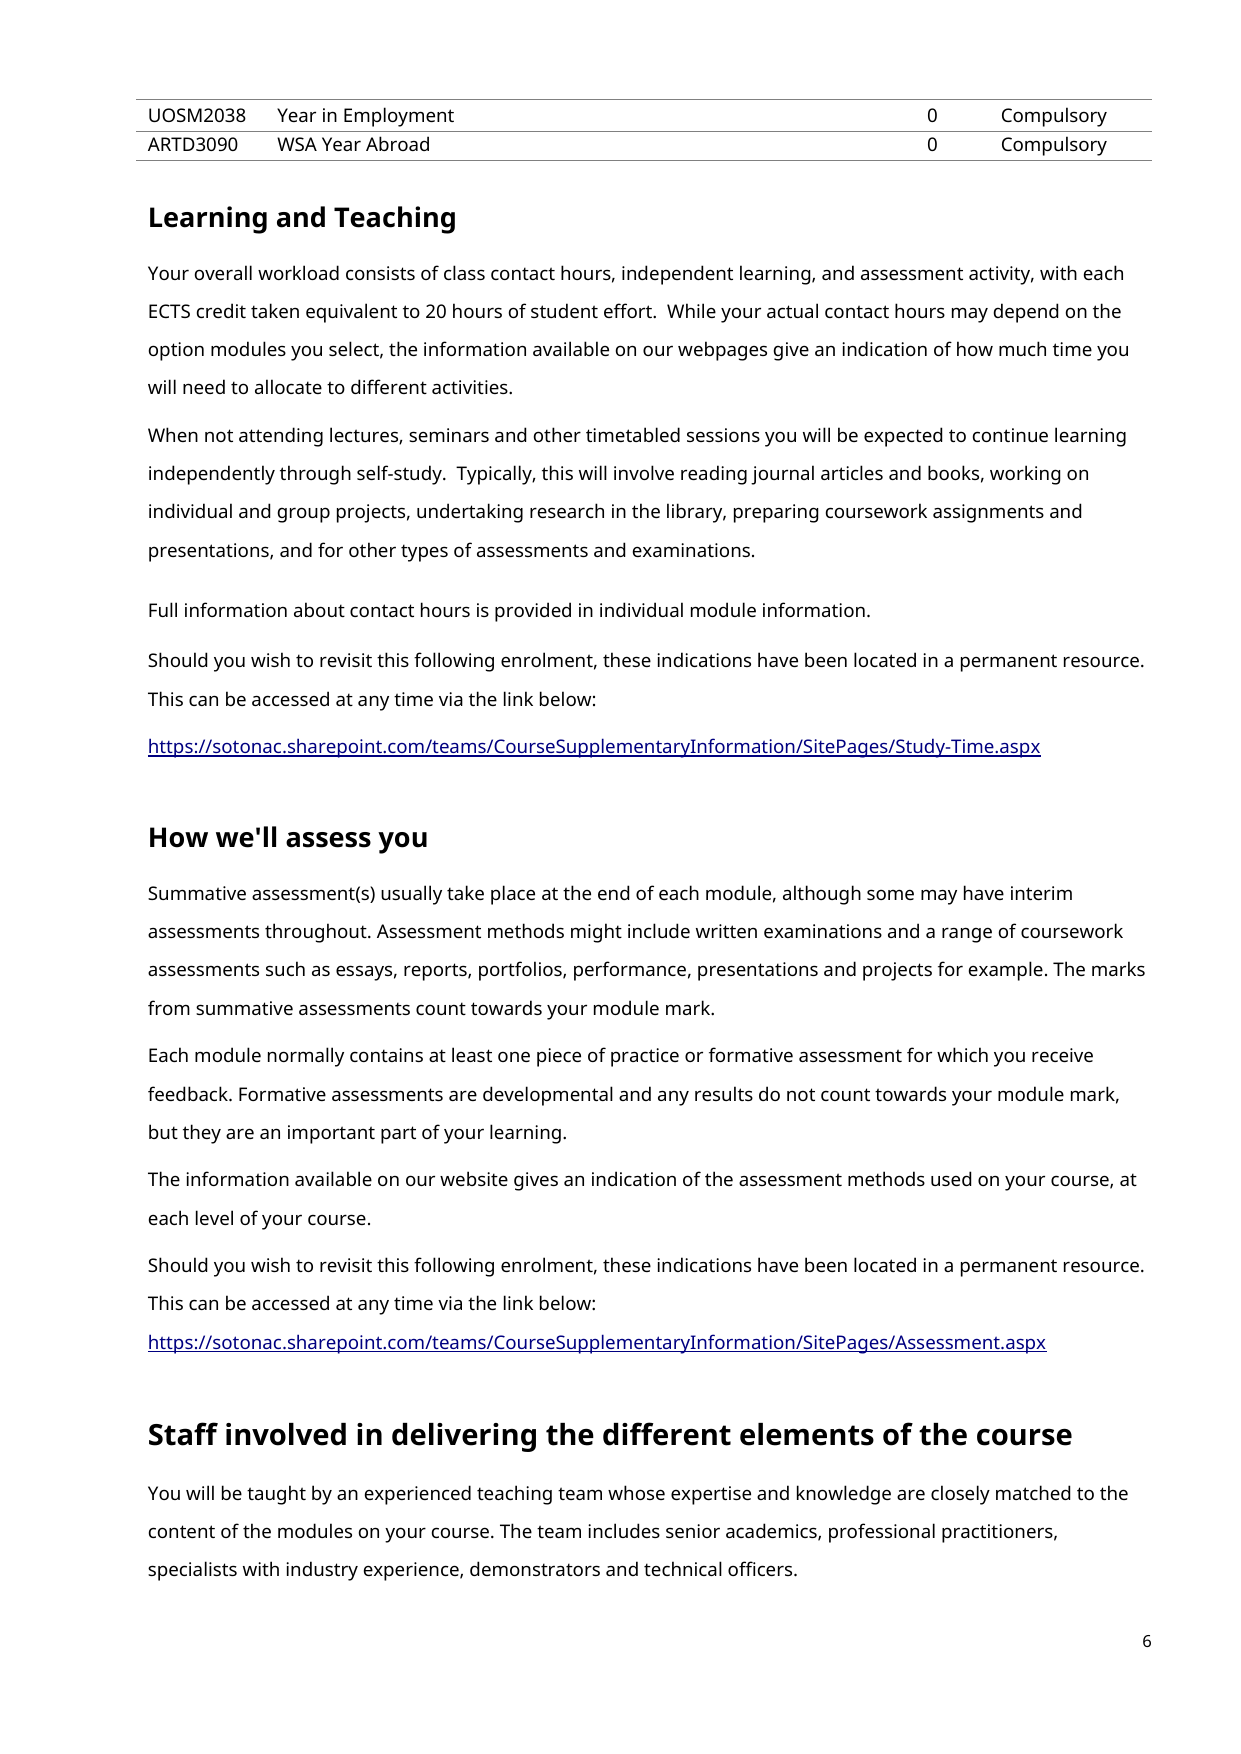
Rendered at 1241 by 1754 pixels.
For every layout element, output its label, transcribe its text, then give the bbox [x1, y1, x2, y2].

text Should you wish to revisit this following enrolment, these indications have been located in a permanent resource. This can be accessed at any time via the link below: https://sotonac.sharepoint.com/teams/CourseSupplementaryInformation/SitePages/Assessment.aspx [148, 1252, 1152, 1354]
text Summative assessment(s) usually take place at the end of each module, although some may have interim assessments throughout. Assessment methods might include written examinations and a range of coursework assessments such as essays, reports, portfolios, performance, presentations and projects for example. The marks from summative assessments count towards your module mark. [148, 880, 1152, 1021]
table_cell 0 [916, 132, 989, 160]
table_cell Compulsory [989, 132, 1152, 160]
text When not attending lectures, seminars and other timetabled sessions you will be expected to continue learning independently through self-study. Typically, this will involve reading journal articles and books, working on individual and group projects, undertaking research in the library, preparing coursework assignments and presentations, and for other types of assessments and examinations. [148, 422, 1152, 562]
table_cell UOSM2038 [136, 100, 266, 131]
table_cell ARTD3090 [136, 132, 266, 160]
text Each module normally contains at least one piece of practice or formative assessment for which you receive feedback. Formative assessments are developmental and any results do not count towards your module mark, but they are an important part of your learning. [148, 1043, 1152, 1144]
table_cell WSA Year Abroad [266, 132, 916, 160]
table_cell 0 [916, 100, 989, 131]
subtitle Staff involved in delivering the different elements of the course [148, 1414, 1152, 1454]
text Your overall workload consists of class contact hours, independent learning, and assessment activity, with each ECTS credit taken equivalent to 20 hours of student effort. While your actual contact hours may depend on the option modules you select, the information available on our webpages give an indication of how much time you will need to allocate to different activities. [148, 260, 1152, 400]
table_cell Year in Employment [266, 100, 916, 131]
text You will be taught by an experienced teaching team whose expertise and knowledge are closely matched to the content of the modules on your course. The team includes senior academics, professional practitioners, specialists with industry experience, demonstrators and technical officers. [148, 1480, 1152, 1582]
table_cell Compulsory [989, 100, 1152, 131]
text https://sotonac.sharepoint.com/teams/CourseSupplementaryInformation/SitePages/Study-Time.aspx [148, 734, 1152, 759]
text Full information about contact hours is provided in individual module information. [148, 597, 1152, 623]
text The information available on our website gives an indication of the assessment methods used on your course, at each level of your course. [148, 1167, 1152, 1230]
text Should you wish to revisit this following enrolment, these indications have been located in a permanent resource. This can be accessed at any time via the link below: [148, 648, 1152, 712]
subtitle Learning and Teaching [148, 198, 1152, 235]
subtitle How we'll assess you [148, 819, 1152, 856]
